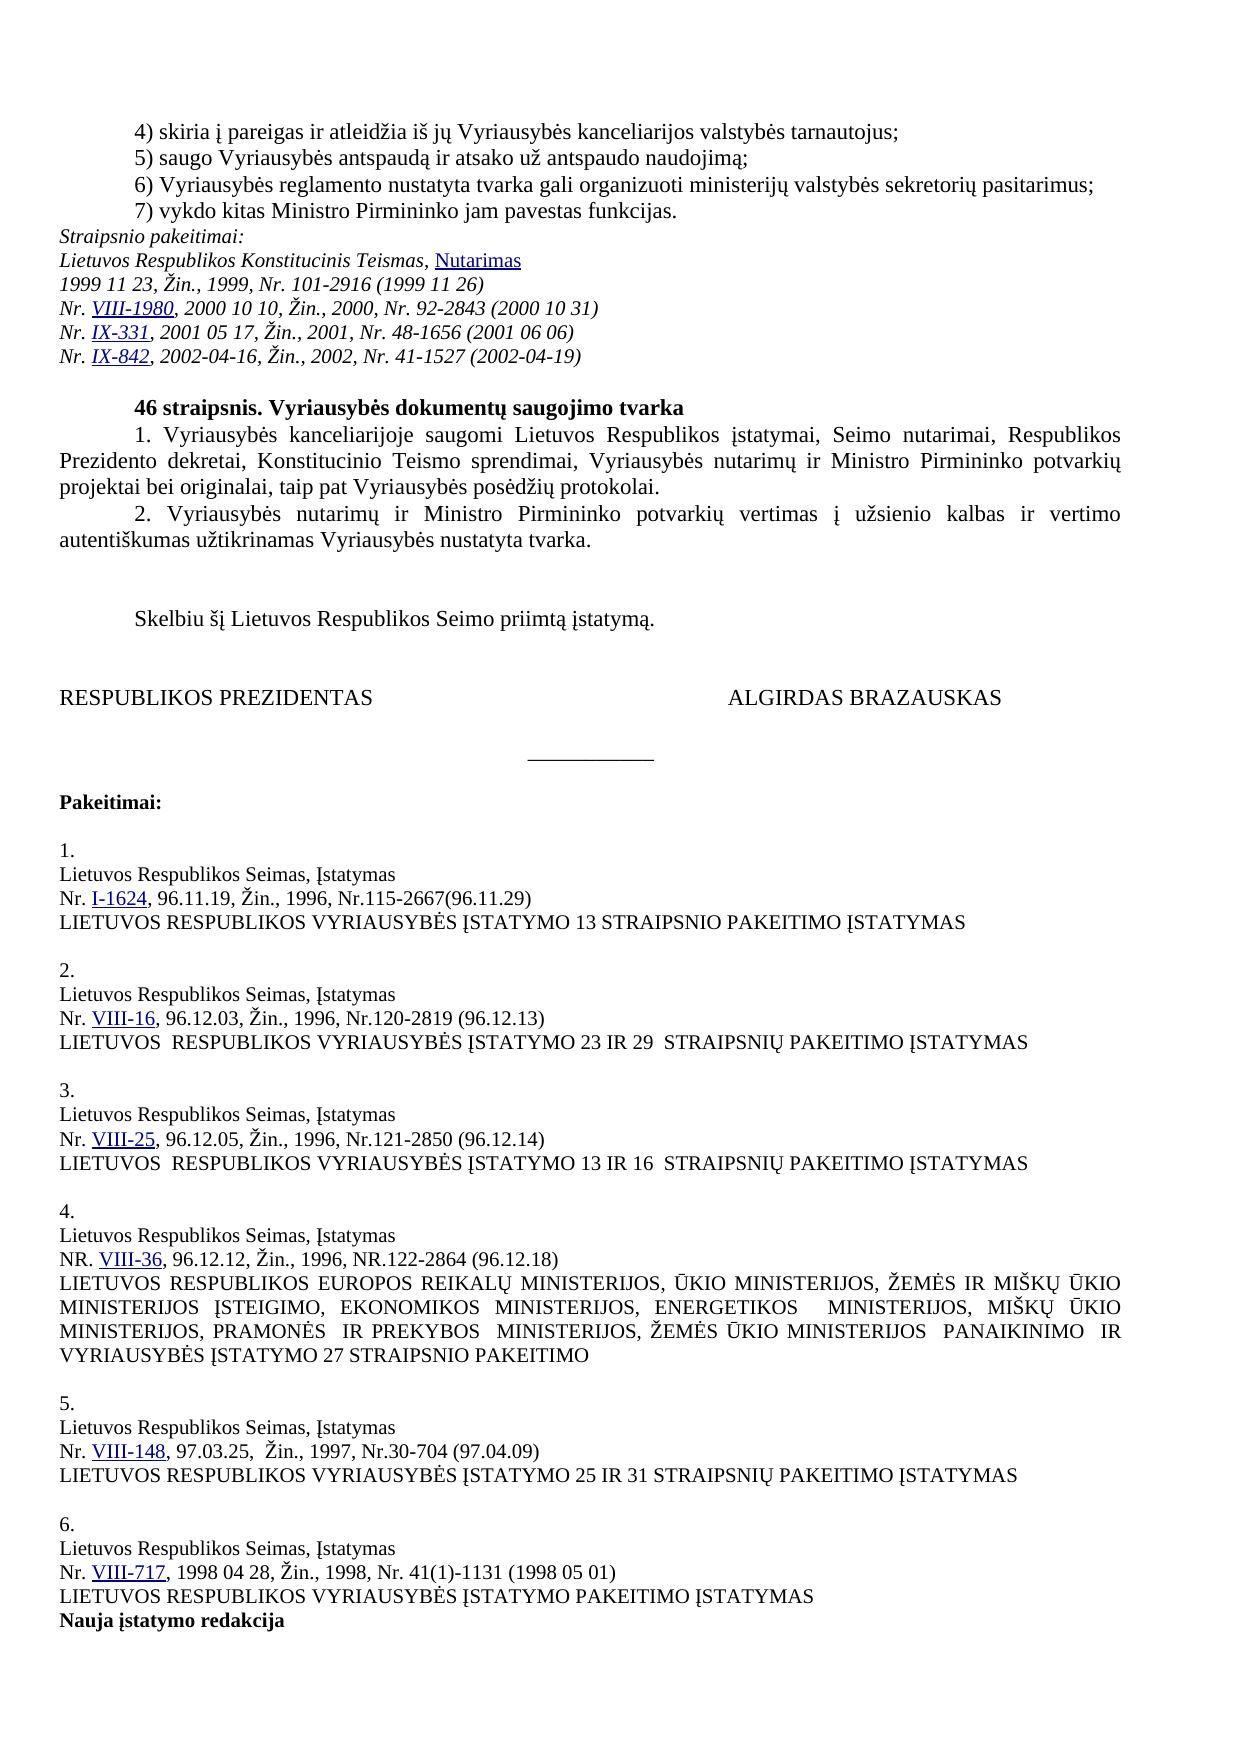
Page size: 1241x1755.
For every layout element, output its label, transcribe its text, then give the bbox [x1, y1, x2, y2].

text 4. [59, 1199, 1122, 1223]
text 46 straipsnis. Vyriausybės dokumentų saugojimo tvarka [59, 394, 1122, 421]
text LIETUVOS RESPUBLIKOS VYRIAUSYBĖS ĮSTATYMO PAKEITIMO ĮSTATYMAS [59, 1584, 1122, 1608]
text Lietuvos Respublikos Seimas, Įstatymas [59, 862, 1122, 886]
text Nr. VIII-717, 1998 04 28, Žin., 1998, Nr. 41(1)-1131 (1998 05 01) [59, 1559, 1122, 1584]
text Nr. VIII-25, 96.12.05, Žin., 1996, Nr.121-2850 (96.12.14) [59, 1126, 1122, 1151]
text 2. [59, 958, 1122, 982]
text Skelbiu šį Lietuvos Respublikos Seimo priimtą įstatymą. [59, 605, 1122, 631]
text 2. Vyriausybės nutarimų ir Ministro Pirmininko potvarkių vertimas į užsienio kalbas ir vertimo autentiškumas užtikrinamas Vyriausybės nustatyta tvarka. [59, 500, 1122, 552]
text Lietuvos Respublikos Seimas, Įstatymas [59, 1415, 1122, 1439]
text 3. [59, 1078, 1122, 1102]
text 5. [59, 1391, 1122, 1415]
text Lietuvos Respublikos Seimas, Įstatymas [59, 1536, 1122, 1559]
text 1999 11 23, Žin., 1999, Nr. 101-2916 (1999 11 26) [59, 272, 1122, 296]
text 6) Vyriausybės reglamento nustatyta tvarka gali organizuoti ministerijų valstybės sekretorių pasitarimus; [59, 171, 1122, 197]
text Lietuvos Respublikos Seimas, Įstatymas [59, 982, 1122, 1006]
text Nauja įstatymo redakcija [59, 1608, 1122, 1632]
text LIETUVOS RESPUBLIKOS VYRIAUSYBĖS ĮSTATYMO 23 IR 29 STRAIPSNIŲ PAKEITIMO ĮSTATYMAS [59, 1030, 1122, 1054]
text LIETUVOS RESPUBLIKOS EUROPOS REIKALŲ MINISTERIJOS, ŪKIO MINISTERIJOS, ŽEMĖS IR MIŠKŲ ŪKIO MINISTERIJOS ĮSTEIGIMO, EKONOMIKOS MINISTERIJOS, ENERGETIKOS MINISTERIJOS, MIŠKŲ ŪKIO MINISTERIJOS, PRAMONĖS IR PREKYBOS MINISTERIJOS, ŽEMĖS ŪKIO MINISTERIJOS PANAIKINIMO IR VYRIAUSYBĖS ĮSTATYMO 27 STRAIPSNIO PAKEITIMO [59, 1271, 1122, 1367]
text Nr. I-1624, 96.11.19, Žin., 1996, Nr.115-2667(96.11.29) [59, 886, 1122, 910]
text Straipsnio pakeitimai: [59, 223, 1122, 248]
text Pakeitimai: [59, 789, 1122, 814]
text LIETUVOS RESPUBLIKOS VYRIAUSYBĖS ĮSTATYMO 13 STRAIPSNIO PAKEITIMO ĮSTATYMAS [59, 910, 1122, 934]
text LIETUVOS RESPUBLIKOS VYRIAUSYBĖS ĮSTATYMO 25 IR 31 STRAIPSNIŲ PAKEITIMO ĮSTATYMAS [59, 1463, 1122, 1487]
text RESPUBLIKOS PREZIDENTAS ALGIRDAS BRAZAUSKAS [59, 684, 1122, 711]
text ___________ [59, 737, 1122, 763]
text 4) skiria į pareigas ir atleidžia iš jų Vyriausybės kanceliarijos valstybės tarnautojus; [59, 118, 1122, 144]
text Nr. VIII-148, 97.03.25, Žin., 1997, Nr.30-704 (97.04.09) [59, 1439, 1122, 1463]
text Lietuvos Respublikos Seimas, Įstatymas [59, 1102, 1122, 1126]
text 5) saugo Vyriausybės antspaudą ir atsako už antspaudo naudojimą; [59, 144, 1122, 171]
text 6. [59, 1511, 1122, 1536]
text Nr. VIII-16, 96.12.03, Žin., 1996, Nr.120-2819 (96.12.13) [59, 1006, 1122, 1030]
text Nr. IX-331, 2001 05 17, Žin., 2001, Nr. 48-1656 (2001 06 06) [59, 320, 1122, 344]
text 7) vykdo kitas Ministro Pirmininko jam pavestas funkcijas. [59, 197, 1122, 223]
text Nr. IX-842, 2002-04-16, Žin., 2002, Nr. 41-1527 (2002-04-19) [59, 344, 1122, 368]
text 1. [59, 838, 1122, 862]
text Lietuvos Respublikos Konstitucinis Teismas, Nutarimas [59, 248, 1122, 272]
text NR. VIII-36, 96.12.12, Žin., 1996, NR.122-2864 (96.12.18) [59, 1247, 1122, 1271]
text LIETUVOS RESPUBLIKOS VYRIAUSYBĖS ĮSTATYMO 13 IR 16 STRAIPSNIŲ PAKEITIMO ĮSTATYMAS [59, 1151, 1122, 1174]
text 1. Vyriausybės kanceliarijoje saugomi Lietuvos Respublikos įstatymai, Seimo nutarimai, Respublikos Prezidento dekretai, Konstitucinio Teismo sprendimai, Vyriausybės nutarimų ir Ministro Pirmininko potvarkių projektai bei originalai, taip pat Vyriausybės posėdžių protokolai. [59, 421, 1122, 500]
text Lietuvos Respublikos Seimas, Įstatymas [59, 1223, 1122, 1247]
text Nr. VIII-1980, 2000 10 10, Žin., 2000, Nr. 92-2843 (2000 10 31) [59, 296, 1122, 320]
